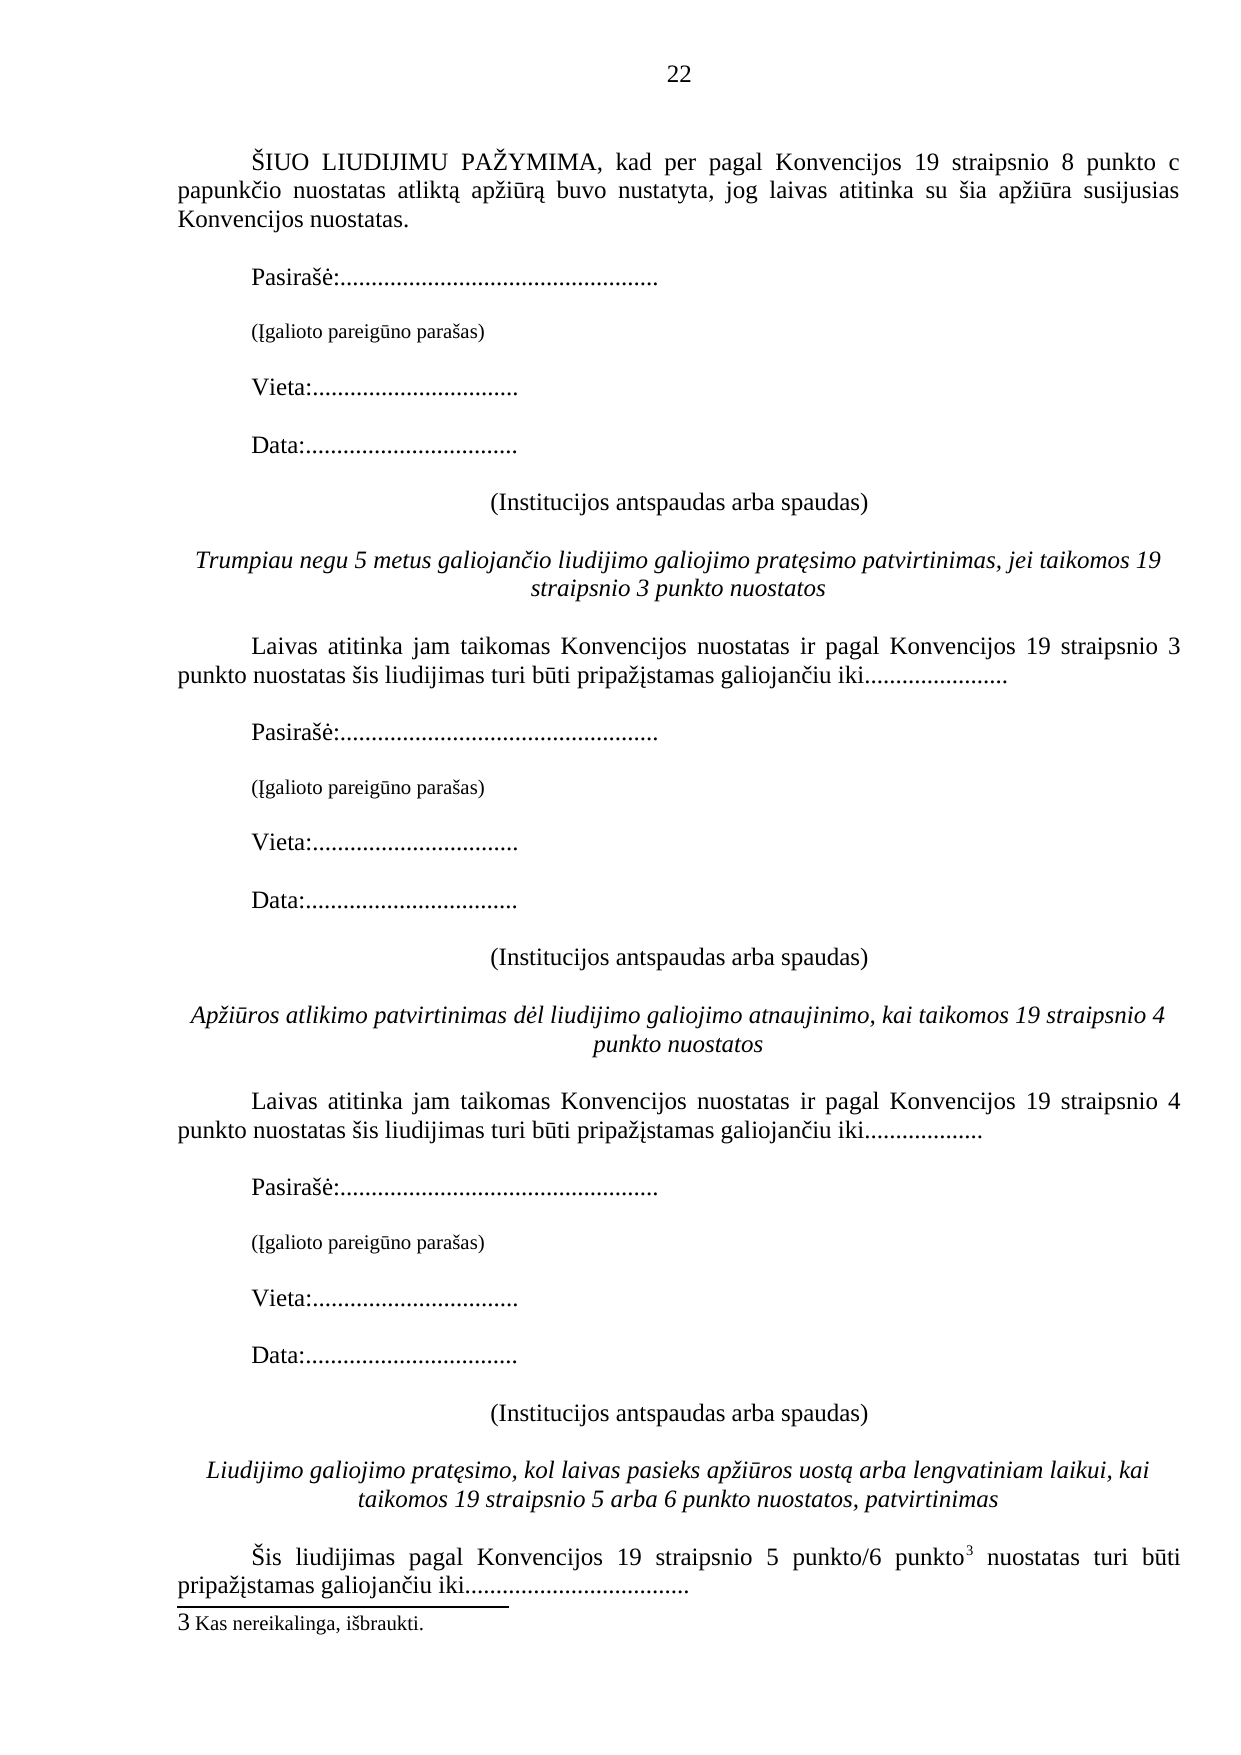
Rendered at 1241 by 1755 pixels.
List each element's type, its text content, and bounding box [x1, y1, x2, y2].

text Laivas atitinka jam taikomas Konvencijos nuostatas ir pagal Konvencijos 19 straipsnio 3 punkto nuostatas šis liudijimas turi būti pripažįstamas galiojančiu iki....................... [177, 631, 1181, 688]
text Pasirašė:................................................... [177, 717, 1181, 746]
text ŠIUO LIUDIJIMU PAŽYMIMA, kad per pagal Konvencijos 19 straipsnio 8 punkto c papunkčio nuostatas atliktą apžiūrą buvo nustatyta, jog laivas atitinka su šia apžiūra susijusias Konvencijos nuostatas. [177, 147, 1181, 233]
text (Įgalioto pareigūno parašas) [177, 319, 1181, 343]
text Liudijimo galiojimo pratęsimo, kol laivas pasieks apžiūros uostą arba lengvatiniam laikui, kai taikomos 19 straipsnio 5 arba 6 punkto nuostatos, patvirtinimas [177, 1455, 1181, 1513]
text Kas nereikalinga, išbraukti. [177, 1607, 1181, 1636]
text Apžiūros atlikimo patvirtinimas dėl liudijimo galiojimo atnaujinimo, kai taikomos 19 straipsnio 4 punkto nuostatos [177, 1000, 1181, 1057]
text Data:.................................. [177, 430, 1181, 458]
text Vieta:................................. [177, 827, 1181, 856]
text Data:.................................. [177, 1340, 1181, 1369]
text Vieta:................................. [177, 372, 1181, 401]
text Vieta:................................. [177, 1283, 1181, 1312]
text (Institucijos antspaudas arba spaudas) [177, 487, 1181, 516]
text (Įgalioto pareigūno parašas) [177, 1230, 1181, 1254]
text Šis liudijimas pagal Konvencijos 19 straipsnio 5 punkto/6 punkto nuostatas turi būti pripažįstamas galiojančiu iki.................................... [177, 1542, 1181, 1599]
text (Įgalioto pareigūno parašas) [177, 775, 1181, 799]
text Data:.................................. [177, 885, 1181, 914]
text Laivas atitinka jam taikomas Konvencijos nuostatas ir pagal Konvencijos 19 straipsnio 4 punkto nuostatas šis liudijimas turi būti pripažįstamas galiojančiu iki................... [177, 1086, 1181, 1144]
text (Institucijos antspaudas arba spaudas) [177, 942, 1181, 971]
text Pasirašė:................................................... [177, 1172, 1181, 1201]
text Trumpiau negu 5 metus galiojančio liudijimo galiojimo pratęsimo patvirtinimas, jei taikomos 19 straipsnio 3 punkto nuostatos [177, 545, 1181, 602]
text Pasirašė:................................................... [177, 262, 1181, 291]
text (Institucijos antspaudas arba spaudas) [177, 1398, 1181, 1427]
